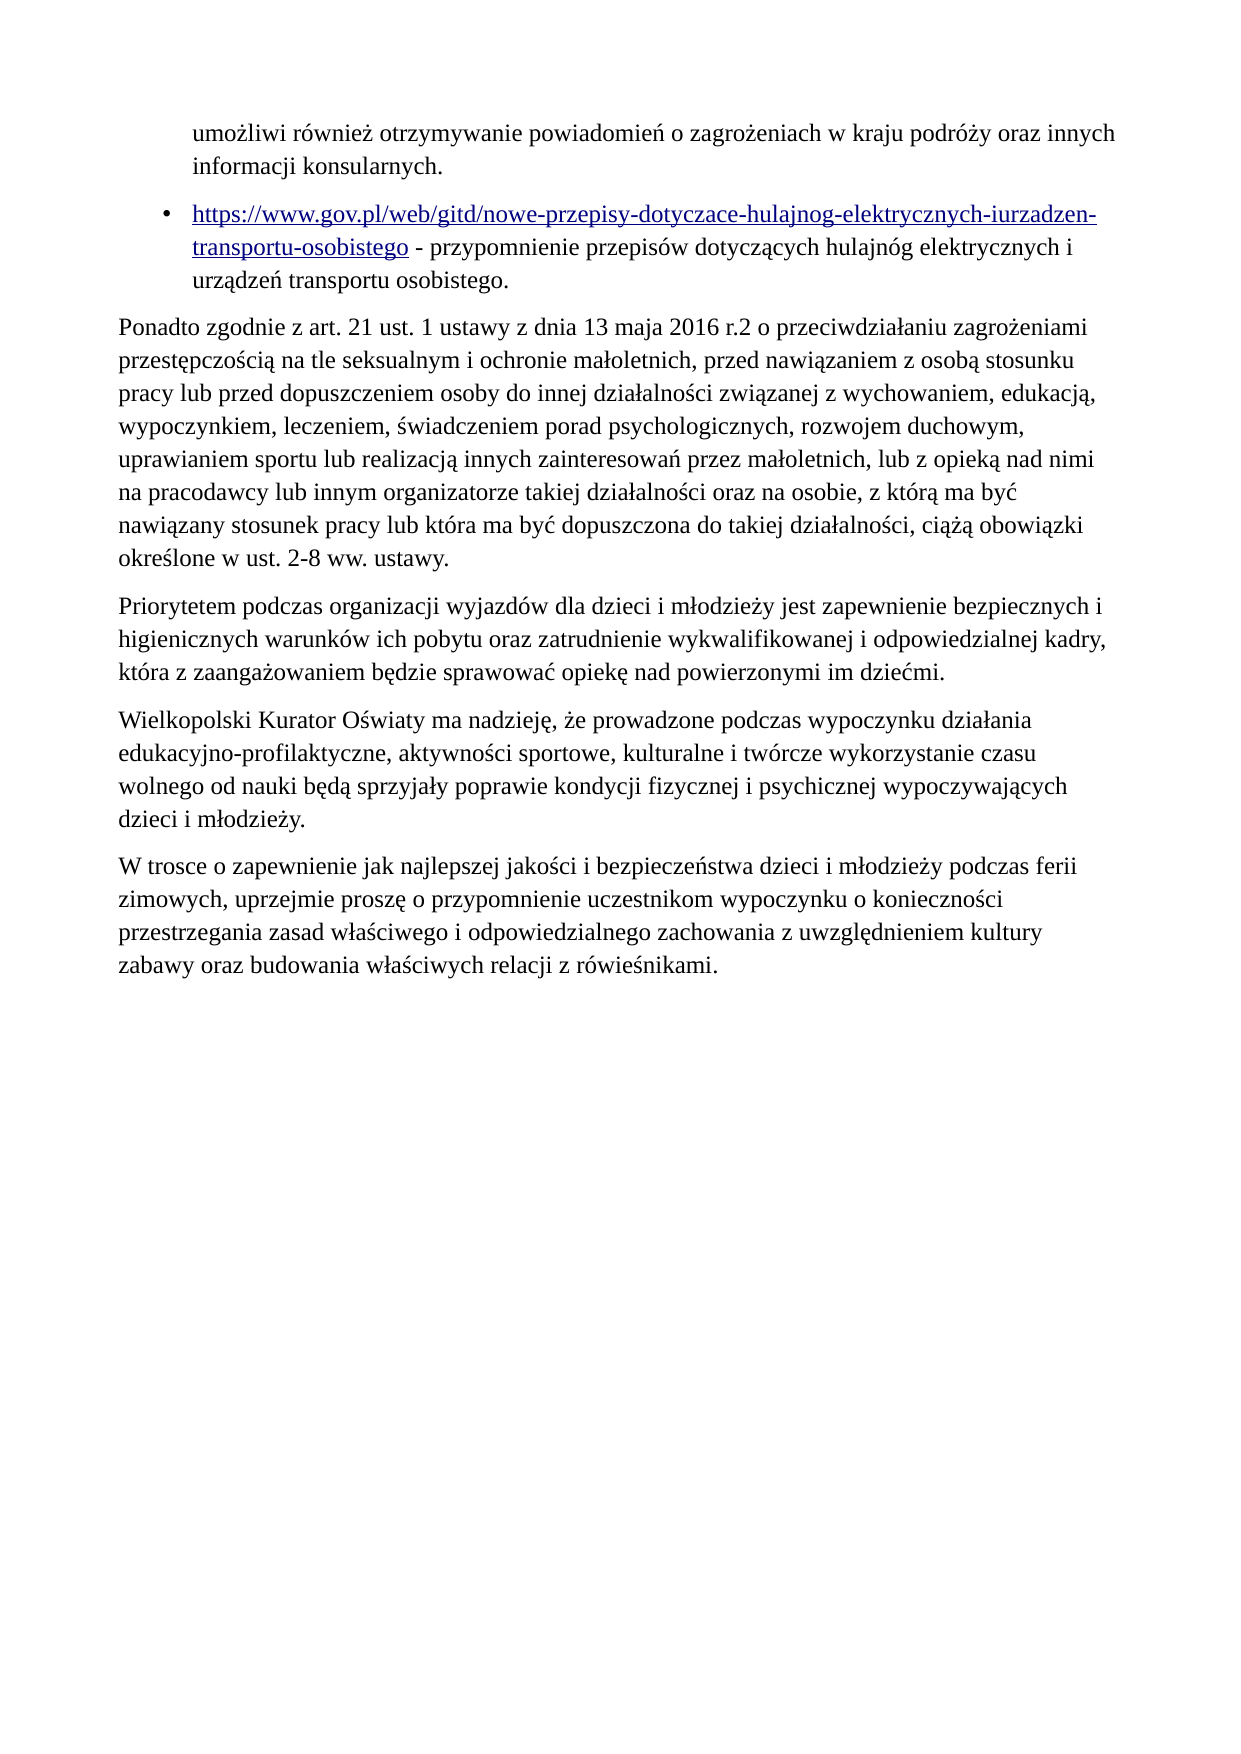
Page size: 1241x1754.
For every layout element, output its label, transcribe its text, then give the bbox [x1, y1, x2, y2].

list https://www.gov.pl/web/gitd/nowe-przepisy-dotyczace-hulajnog-elektrycznych-iurzadzen-transportu-osobistego - przypomnienie przepisów dotyczących hulajnóg elektrycznych i urządzeń transportu osobistego. [162, 199, 1122, 293]
list umożliwi również otrzymywanie powiadomień o zagrożeniach w kraju podróży oraz innych informacji konsularnych. [162, 118, 1122, 180]
text W trosce o zapewnienie jak najlepszej jakości i bezpieczeństwa dzieci i młodzieży podczas ferii zimowych, uprzejmie proszę o przypomnienie uczestnikom wypoczynku o konieczności przestrzegania zasad właściwego i odpowiedzialnego zachowania z uwzględnieniem kultury zabawy oraz budowania właściwych relacji z rówieśnikami. [118, 851, 1122, 979]
text Priorytetem podczas organizacji wyjazdów dla dzieci i młodzieży jest zapewnienie bezpiecznych i higienicznych warunków ich pobytu oraz zatrudnienie wykwalifikowanej i odpowiedzialnej kadry, która z zaangażowaniem będzie sprawować opiekę nad powierzonymi im dziećmi. [118, 591, 1122, 686]
text Wielkopolski Kurator Oświaty ma nadzieję, że prowadzone podczas wypoczynku działania edukacyjno-profilaktyczne, aktywności sportowe, kulturalne i twórcze wykorzystanie czasu wolnego od nauki będą sprzyjały poprawie kondycji fizycznej i psychicznej wypoczywających dzieci i młodzieży. [118, 705, 1122, 833]
text Ponadto zgodnie z art. 21 ust. 1 ustawy z dnia 13 maja 2016 r.2 o przeciwdziałaniu zagrożeniami przestępczością na tle seksualnym i ochronie małoletnich, przed nawiązaniem z osobą stosunku pracy lub przed dopuszczeniem osoby do innej działalności związanej z wychowaniem, edukacją, wypoczynkiem, leczeniem, świadczeniem porad psychologicznych, rozwojem duchowym, uprawianiem sportu lub realizacją innych zainteresowań przez małoletnich, lub z opieką nad nimi na pracodawcy lub innym organizatorze takiej działalności oraz na osobie, z którą ma być nawiązany stosunek pracy lub która ma być dopuszczona do takiej działalności, ciążą obowiązki określone w ust. 2-8 ww. ustawy. [118, 312, 1122, 572]
